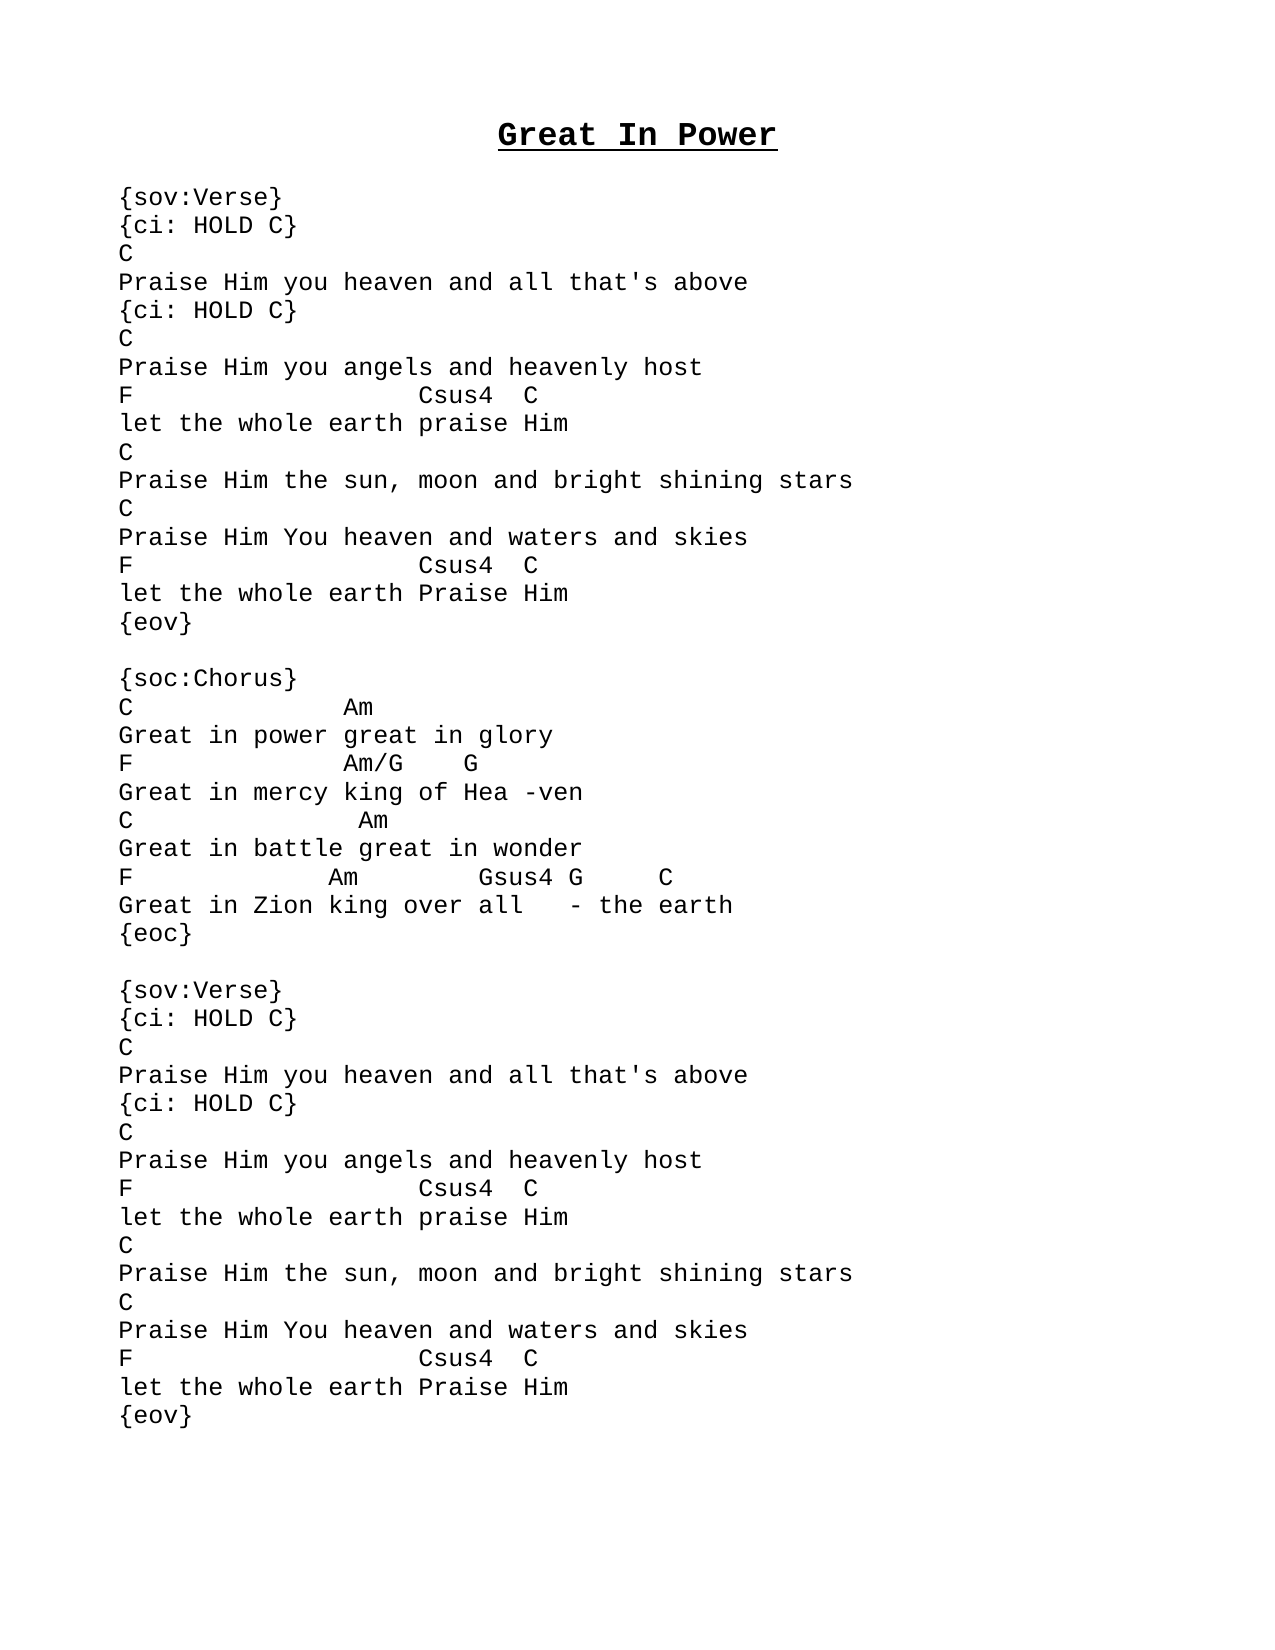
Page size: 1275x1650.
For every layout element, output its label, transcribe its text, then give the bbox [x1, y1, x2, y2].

text {sov:Verse} {ci: HOLD C} C Praise Him you heaven and all that's above {ci: HOLD C} C Praise Him you angels and heavenly host F Csus4 C let the whole earth praise Him C Praise Him the sun, moon and bright shining stars C Praise Him You heaven and waters and skies F Csus4 C let the whole earth Praise Him {eov} {soc:Chorus} C Am Great in power great in glory F Am/G G Great in mercy king of Hea -ven C Am Great in battle great in wonder F Am Gsus4 G C Great in Zion king over all - the earth {eoc} {sov:Verse} {ci: HOLD C} C Praise Him you heaven and all that's above {ci: HOLD C} C Praise Him you angels and heavenly host F Csus4 C let the whole earth praise Him C Praise Him the sun, moon and bright shining stars C Praise Him You heaven and waters and skies F Csus4 C let the whole earth Praise Him {eov} [118, 184, 1157, 1488]
text Great In Power [118, 118, 1157, 156]
